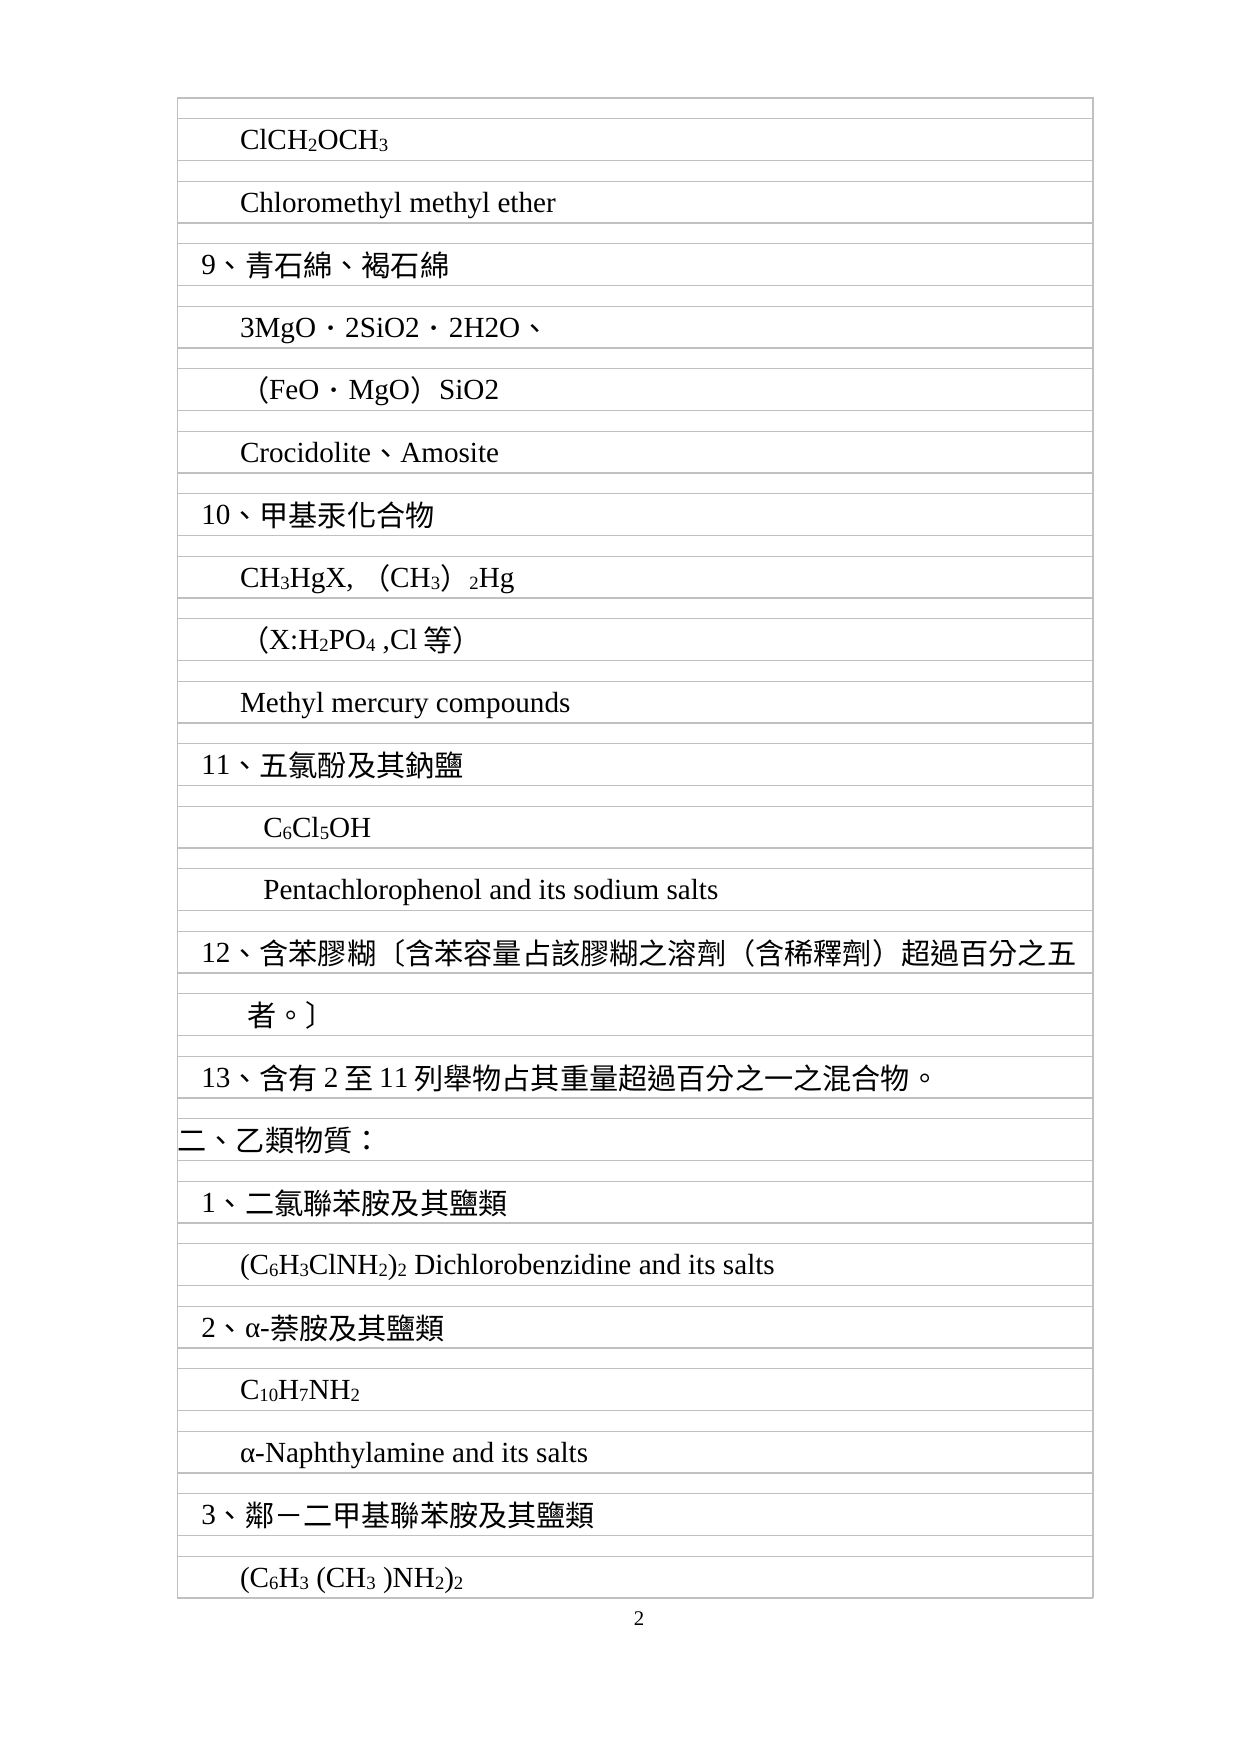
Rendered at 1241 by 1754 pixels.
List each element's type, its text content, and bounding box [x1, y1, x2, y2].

text [201, 724, 1092, 743]
text [240, 411, 1092, 431]
text 11、五氯酚及其鈉鹽 [201, 744, 1092, 785]
text [201, 1036, 1092, 1056]
text 者。〕 [201, 994, 1092, 1035]
text Chloromethyl methyl ether [240, 182, 1092, 222]
text 10、甲基汞化合物 [201, 494, 1092, 535]
text （FeO．MgO）SiO2 [240, 369, 1092, 410]
text ClCH2OCH3 [240, 119, 1092, 160]
text [201, 474, 1092, 493]
text （X:H2PO4 ,Cl等） [240, 619, 1092, 660]
text [240, 599, 1092, 618]
text 9、青石綿、褐石綿 [201, 244, 1092, 285]
text 12、含苯膠糊〔含苯容量占該膠糊之溶劑（含稀釋劑）超過百分之五 [201, 932, 1092, 972]
text Methyl mercury compounds [240, 682, 1092, 722]
text [240, 286, 1092, 306]
text CH3HgX, （CH3）2Hg [240, 557, 1092, 597]
text 3MgO．2SiO2．2H2O、 [240, 307, 1092, 347]
text [240, 536, 1092, 556]
text [201, 1474, 1092, 1493]
text [240, 161, 1092, 181]
text 1、二氯聯苯胺及其鹽類 [201, 1182, 1092, 1222]
text [178, 1099, 1092, 1118]
text 二、乙類物質： [178, 1119, 1092, 1160]
text 13、含有2至11列舉物占其重量超過百分之一之混合物。 [201, 1057, 1092, 1097]
text [240, 99, 1092, 118]
text C10H7NH2 [240, 1369, 1092, 1410]
text [178, 786, 1092, 806]
text α-Naphthylamine and its salts [240, 1432, 1092, 1472]
text [240, 1224, 1092, 1243]
text [201, 1161, 1092, 1181]
text 2、α-萘胺及其鹽類 [201, 1307, 1092, 1347]
text [240, 1411, 1092, 1431]
text (C6H3 (CH3 )NH2)2 [240, 1557, 1092, 1597]
text [201, 974, 1092, 993]
text Pentachlorophenol and its sodium salts [178, 869, 1092, 910]
text [201, 1286, 1092, 1306]
text [240, 1536, 1092, 1556]
text Crocidolite、Amosite [240, 432, 1092, 472]
text [240, 349, 1092, 368]
text [201, 911, 1092, 931]
text 3、鄰－二甲基聯苯胺及其鹽類 [201, 1494, 1092, 1535]
text (C6H3ClNH2)2 Dichlorobenzidine and its salts [240, 1244, 1092, 1285]
text [178, 849, 1092, 868]
text [240, 661, 1092, 681]
text C6Cl5OH [178, 807, 1092, 847]
text [201, 224, 1092, 243]
text [240, 1349, 1092, 1368]
